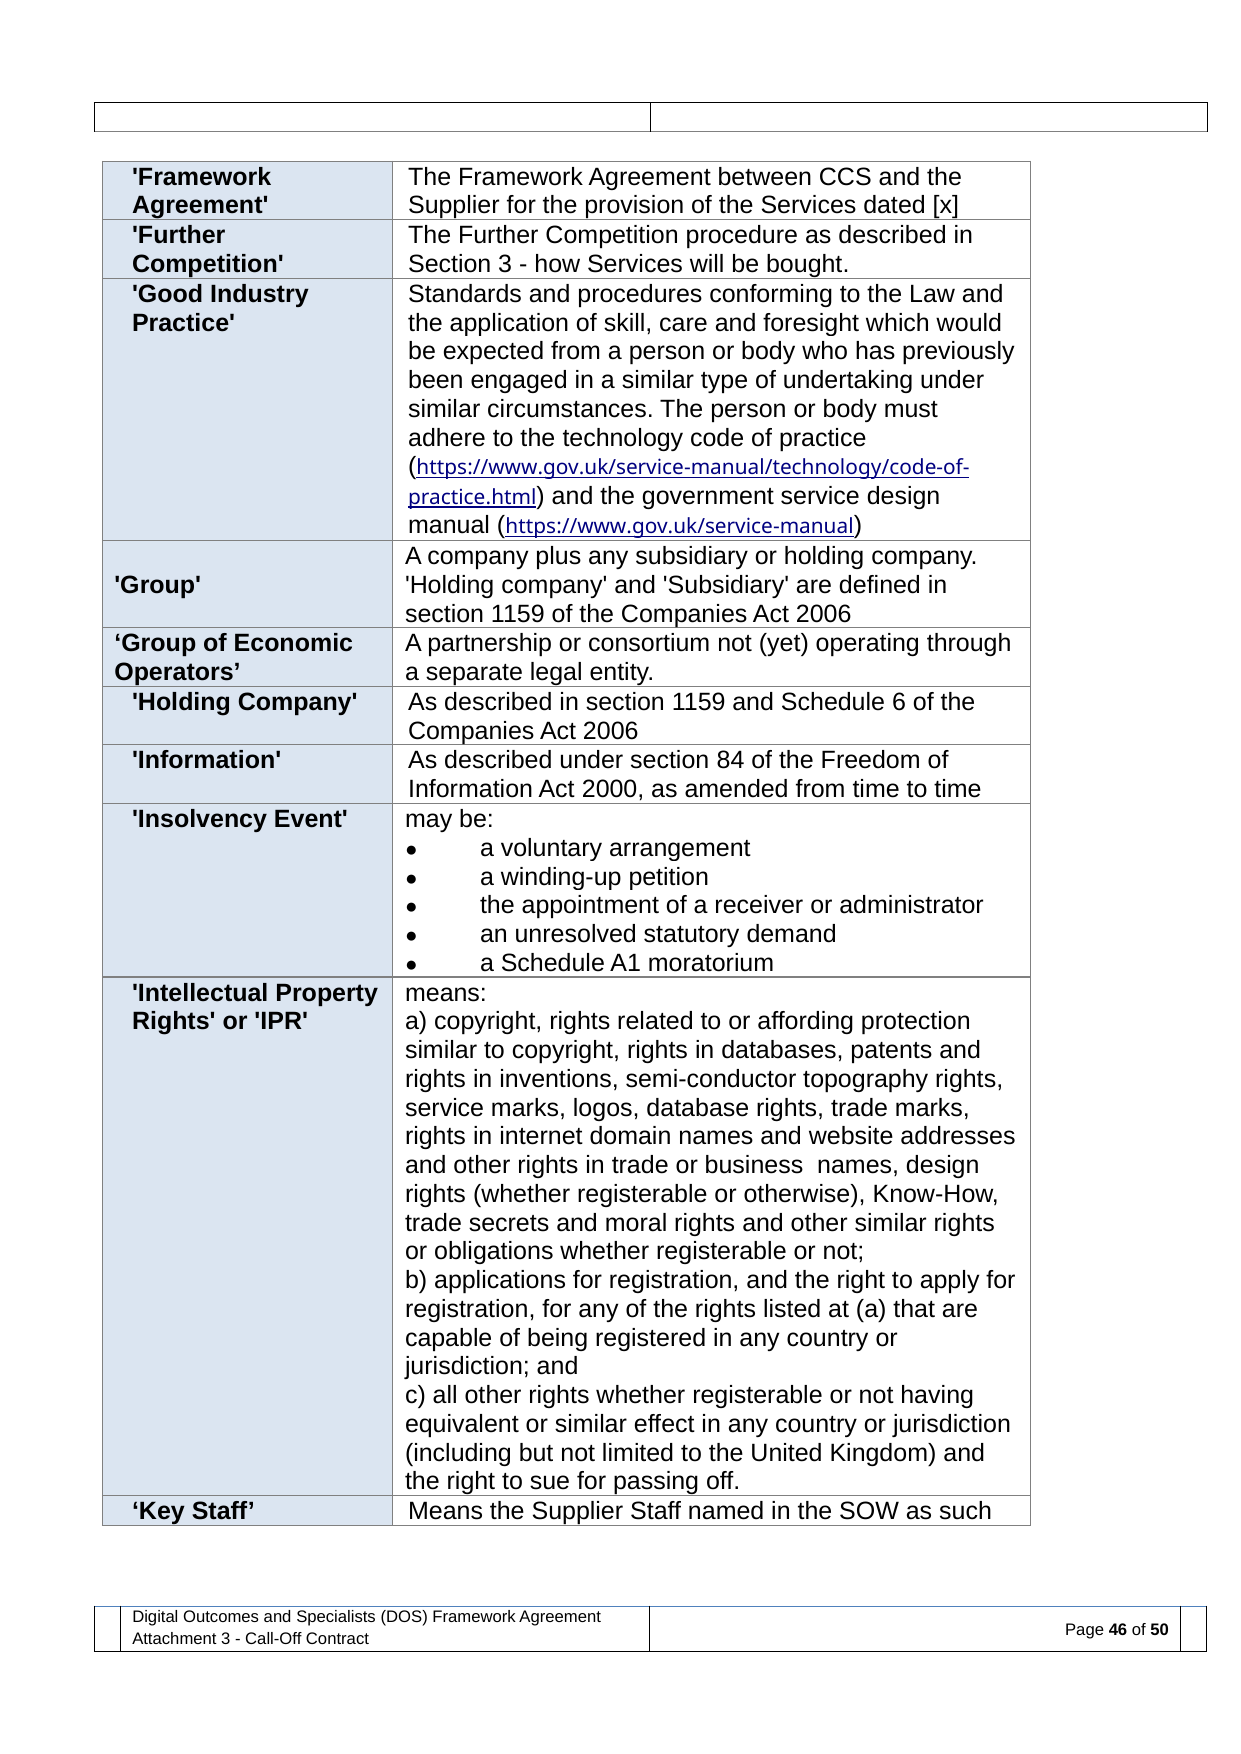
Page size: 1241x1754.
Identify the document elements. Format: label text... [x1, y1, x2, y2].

table_cell 'Insolvency Event' [103, 804, 392, 976]
table_cell 'Good Industry Practice' [103, 279, 392, 540]
table_cell ‘Key Staff’ [103, 1496, 392, 1525]
table_cell A partnership or consortium not (yet) operating through a separate legal entity. [393, 628, 1030, 686]
table_cell 'Information' [103, 745, 392, 803]
table_cell Standards and procedures conforming to the Law and the application of skill, care and foresight which would be expected from a person or body who has previously been engaged in a similar type of undertaking under similar circumstances. The person or body must adhere to the technology code of practice (https://www.gov.uk/service-manual/technology/code-of-practice.html) and the government service design manual (https://www.gov.uk/service-manual) [393, 279, 1030, 540]
table_cell may be: a voluntary arrangement a winding-up petition the appointment of a receiver or administrator an unresolved statutory demand a Schedule A1 moratorium [393, 804, 1030, 976]
table_cell As described in section 1159 and Schedule 6 of the Companies Act 2006 [393, 687, 1030, 744]
table_cell The Further Competition procedure as described in Section 3 - how Services will be bought. [393, 220, 1030, 278]
table_cell 'Holding Company' [103, 687, 392, 744]
table_cell ‘Group of Economic Operators’ [103, 628, 392, 686]
table_cell 'Framework Agreement' [103, 162, 392, 219]
table_cell A company plus any subsidiary or holding company. 'Holding company' and 'Subsidiary' are defined in section 1159 of the Companies Act 2006 [393, 541, 1030, 627]
table_cell As described under section 84 of the Freedom of Information Act 2000, as amended from time to time [393, 745, 1030, 803]
table_cell 'Further Competition' [103, 220, 392, 278]
table_cell The Framework Agreement between CCS and the Supplier for the provision of the Services dated [x] [393, 162, 1030, 219]
table_cell 'Group' [103, 541, 392, 627]
table_cell means: a) copyright, rights related to or affording protection similar to copyright, rights in databases, patents and rights in inventions, semi-conductor topography rights, service marks, logos, database rights, trade marks, rights in internet domain names and website addresses and other rights in trade or business names, design rights (whether registerable or otherwise), Know-How, trade secrets and moral rights and other similar rights or obligations whether registerable or not; b) applications for registration, and the right to apply for registration, for any of the rights listed at (a) that are capable of being registered in any country or jurisdiction; and c) all other rights whether registerable or not having equivalent or similar effect in any country or jurisdiction (including but not limited to the United Kingdom) and the right to sue for passing off. [393, 978, 1030, 1495]
table_cell 'Intellectual Property Rights' or 'IPR' [103, 978, 392, 1495]
table_cell Means the Supplier Staff named in the SOW as such [393, 1496, 1030, 1525]
